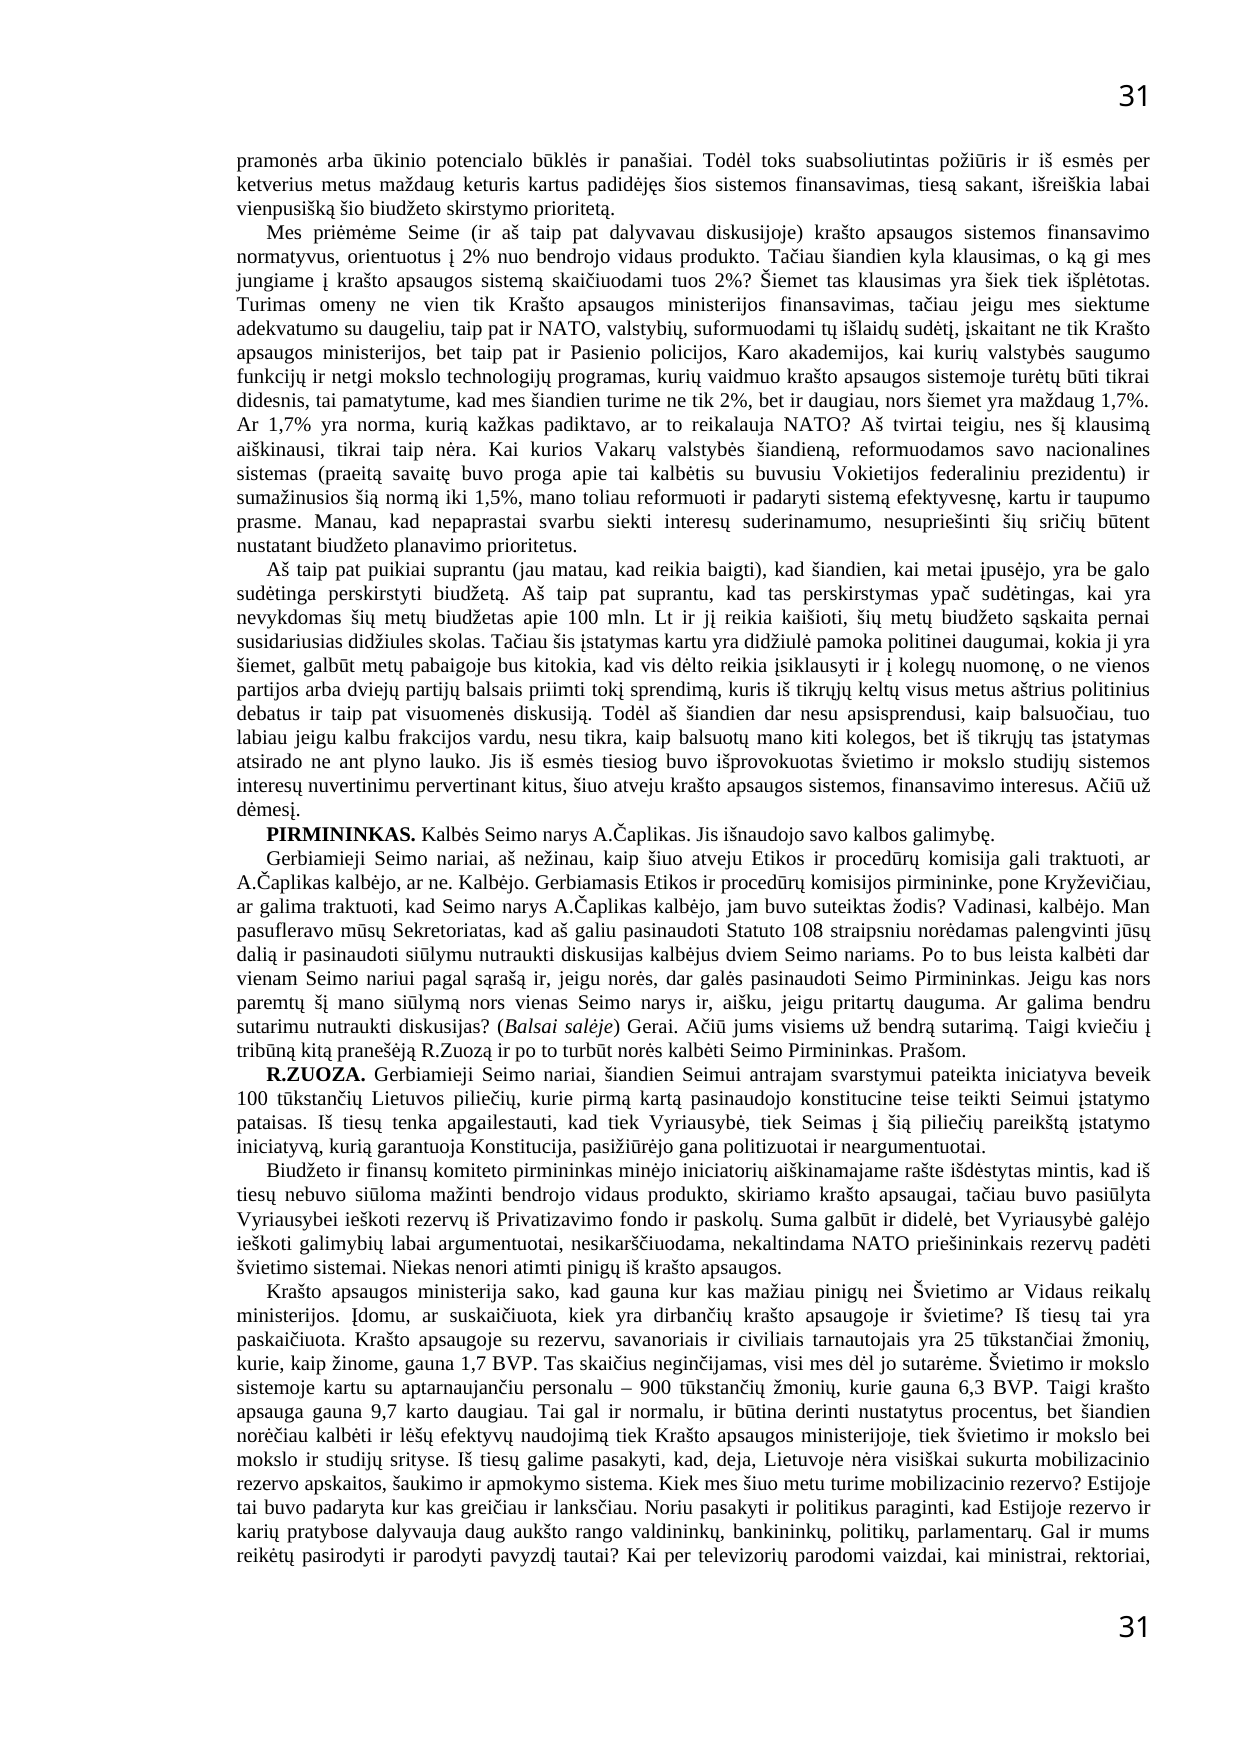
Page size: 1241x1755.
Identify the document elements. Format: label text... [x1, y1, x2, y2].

text pramonės arba ūkinio potencialo būklės ir panašiai. Todėl toks suabsoliutintas požiūris ir iš esmės per ketverius metus maždaug keturis kartus padidėjęs šios sistemos finansavimas, tiesą sakant, išreiškia labai vienpusišką šio biudžeto skirstymo prioritetą. [236, 148, 1152, 220]
text Krašto apsaugos ministerija sako, kad gauna kur kas mažiau pinigų nei Švietimo ar Vidaus reikalų ministerijos. Įdomu, ar suskaičiuota, kiek yra dirbančių krašto apsaugoje ir švietime? Iš tiesų tai yra paskaičiuota. Krašto apsaugoje su rezervu, savanoriais ir civiliais tarnautojais yra 25 tūkstančiai žmonių, kurie, kaip žinome, gauna 1,7 BVP. Tas skaičius neginčijamas, visi mes dėl jo sutarėme. Švietimo ir mokslo sistemoje kartu su aptarnaujančiu personalu – 900 tūkstančių žmonių, kurie gauna 6,3 BVP. Taigi krašto apsauga gauna 9,7 karto daugiau. Tai gal ir normalu, ir būtina derinti nustatytus procentus, bet šiandien norėčiau kalbėti ir lėšų efektyvų naudojimą tiek Krašto apsaugos ministerijoje, tiek švietimo ir mokslo bei mokslo ir studijų srityse. Iš tiesų galime pasakyti, kad, deja, Lietuvoje nėra visiškai sukurta mobilizacinio rezervo apskaitos, šaukimo ir apmokymo sistema. Kiek mes šiuo metu turime mobilizacinio rezervo? Estijoje tai buvo padaryta kur kas greičiau ir lanksčiau. Noriu pasakyti ir politikus paraginti, kad Estijoje rezervo ir karių pratybose dalyvauja daug aukšto rango valdininkų, bankininkų, politikų, parlamentarų. Gal ir mums reikėtų pasirodyti ir parodyti pavyzdį tautai? Kai per televizorių parodomi vaizdai, kai ministrai, rektoriai, [236, 1279, 1152, 1567]
text Mes priėmėme Seime (ir aš taip pat dalyvavau diskusijoje) krašto apsaugos sistemos finansavimo normatyvus, orientuotus į 2% nuo bendrojo vidaus produkto. Tačiau šiandien kyla klausimas, o ką gi mes jungiame į krašto apsaugos sistemą skaičiuodami tuos 2%? Šiemet tas klausimas yra šiek tiek išplėtotas. Turimas omeny ne vien tik Krašto apsaugos ministerijos finansavimas, tačiau jeigu mes siektume adekvatumo su daugeliu, taip pat ir NATO, valstybių, suformuodami tų išlaidų sudėtį, įskaitant ne tik Krašto apsaugos ministerijos, bet taip pat ir Pasienio policijos, Karo akademijos, kai kurių valstybės saugumo funkcijų ir netgi mokslo technologijų programas, kurių vaidmuo krašto apsaugos sistemoje turėtų būti tikrai didesnis, tai pamatytume, kad mes šiandien turime ne tik 2%, bet ir daugiau, nors šiemet yra maždaug 1,7%. Ar 1,7% yra norma, kurią kažkas padiktavo, ar to reikalauja NATO? Aš tvirtai teigiu, nes šį klausimą aiškinausi, tikrai taip nėra. Kai kurios Vakarų valstybės šiandieną, reformuodamos savo nacionalines sistemas (praeitą savaitę buvo proga apie tai kalbėtis su buvusiu Vokietijos federaliniu prezidentu) ir sumažinusios šią normą iki 1,5%, mano toliau reformuoti ir padaryti sistemą efektyvesnę, kartu ir taupumo prasme. Manau, kad nepaprastai svarbu siekti interesų suderinamumo, nesupriešinti šių sričių būtent nustatant biudžeto planavimo prioritetus. [236, 220, 1152, 557]
text R.ZUOZA. Gerbiamieji Seimo nariai, šiandien Seimui antrajam svarstymui pateikta iniciatyva beveik 100 tūkstančių Lietuvos piliečių, kurie pirmą kartą pasinaudojo konstitucine teise teikti Seimui įstatymo pataisas. Iš tiesų tenka apgailestauti, kad tiek Vyriausybė, tiek Seimas į šią piliečių pareikštą įstatymo iniciatyvą, kurią garantuoja Konstitucija, pasižiūrėjo gana politizuotai ir neargumentuotai. [236, 1062, 1152, 1158]
text Biudžeto ir finansų komiteto pirmininkas minėjo iniciatorių aiškinamajame rašte išdėstytas mintis, kad iš tiesų nebuvo siūloma mažinti bendrojo vidaus produkto, skiriamo krašto apsaugai, tačiau buvo pasiūlyta Vyriausybei ieškoti rezervų iš Privatizavimo fondo ir paskolų. Suma galbūt ir didelė, bet Vyriausybė galėjo ieškoti galimybių labai argumentuotai, nesikarščiuodama, nekaltindama NATO priešininkais rezervų padėti švietimo sistemai. Niekas nenori atimti pinigų iš krašto apsaugos. [236, 1158, 1152, 1279]
text Gerbiamieji Seimo nariai, aš nežinau, kaip šiuo atveju Etikos ir procedūrų komisija gali traktuoti, ar A.Čaplikas kalbėjo, ar ne. Kalbėjo. Gerbiamasis Etikos ir procedūrų komisijos pirmininke, pone Kryževičiau, ar galima traktuoti, kad Seimo narys A.Čaplikas kalbėjo, jam buvo suteiktas žodis? Vadinasi, kalbėjo. Man pasufleravo mūsų Sekretoriatas, kad aš galiu pasinaudoti Statuto 108 straipsniu norėdamas palengvinti jūsų dalią ir pasinaudoti siūlymu nutraukti diskusijas kalbėjus dviem Seimo nariams. Po to bus leista kalbėti dar vienam Seimo nariui pagal sąrašą ir, jeigu norės, dar galės pasinaudoti Seimo Pirmininkas. Jeigu kas nors paremtų šį mano siūlymą nors vienas Seimo narys ir, aišku, jeigu pritartų dauguma. Ar galima bendru sutarimu nutraukti diskusijas? (Balsai salėje) Gerai. Ačiū jums visiems už bendrą sutarimą. Taigi kviečiu į tribūną kitą pranešėją R.Zuozą ir po to turbūt norės kalbėti Seimo Pirmininkas. Prašom. [236, 846, 1152, 1062]
text Aš taip pat puikiai suprantu (jau matau, kad reikia baigti), kad šiandien, kai metai įpusėjo, yra be galo sudėtinga perskirstyti biudžetą. Aš taip pat suprantu, kad tas perskirstymas ypač sudėtingas, kai yra nevykdomas šių metų biudžetas apie 100 mln. Lt ir jį reikia kaišioti, šių metų biudžeto sąskaita pernai susidariusias didžiules skolas. Tačiau šis įstatymas kartu yra didžiulė pamoka politinei daugumai, kokia ji yra šiemet, galbūt metų pabaigoje bus kitokia, kad vis dėlto reikia įsiklausyti ir į kolegų nuomonę, o ne vienos partijos arba dviejų partijų balsais priimti tokį sprendimą, kuris iš tikrųjų keltų visus metus aštrius politinius debatus ir taip pat visuomenės diskusiją. Todėl aš šiandien dar nesu apsisprendusi, kaip balsuočiau, tuo labiau jeigu kalbu frakcijos vardu, nesu tikra, kaip balsuotų mano kiti kolegos, bet iš tikrųjų tas įstatymas atsirado ne ant plyno lauko. Jis iš esmės tiesiog buvo išprovokuotas švietimo ir mokslo studijų sistemos interesų nuvertinimu pervertinant kitus, šiuo atveju krašto apsaugos sistemos, finansavimo interesus. Ačiū už dėmesį. [236, 557, 1152, 821]
text PIRMININKAS. Kalbės Seimo narys A.Čaplikas. Jis išnaudojo savo kalbos galimybę. [236, 821, 1152, 846]
